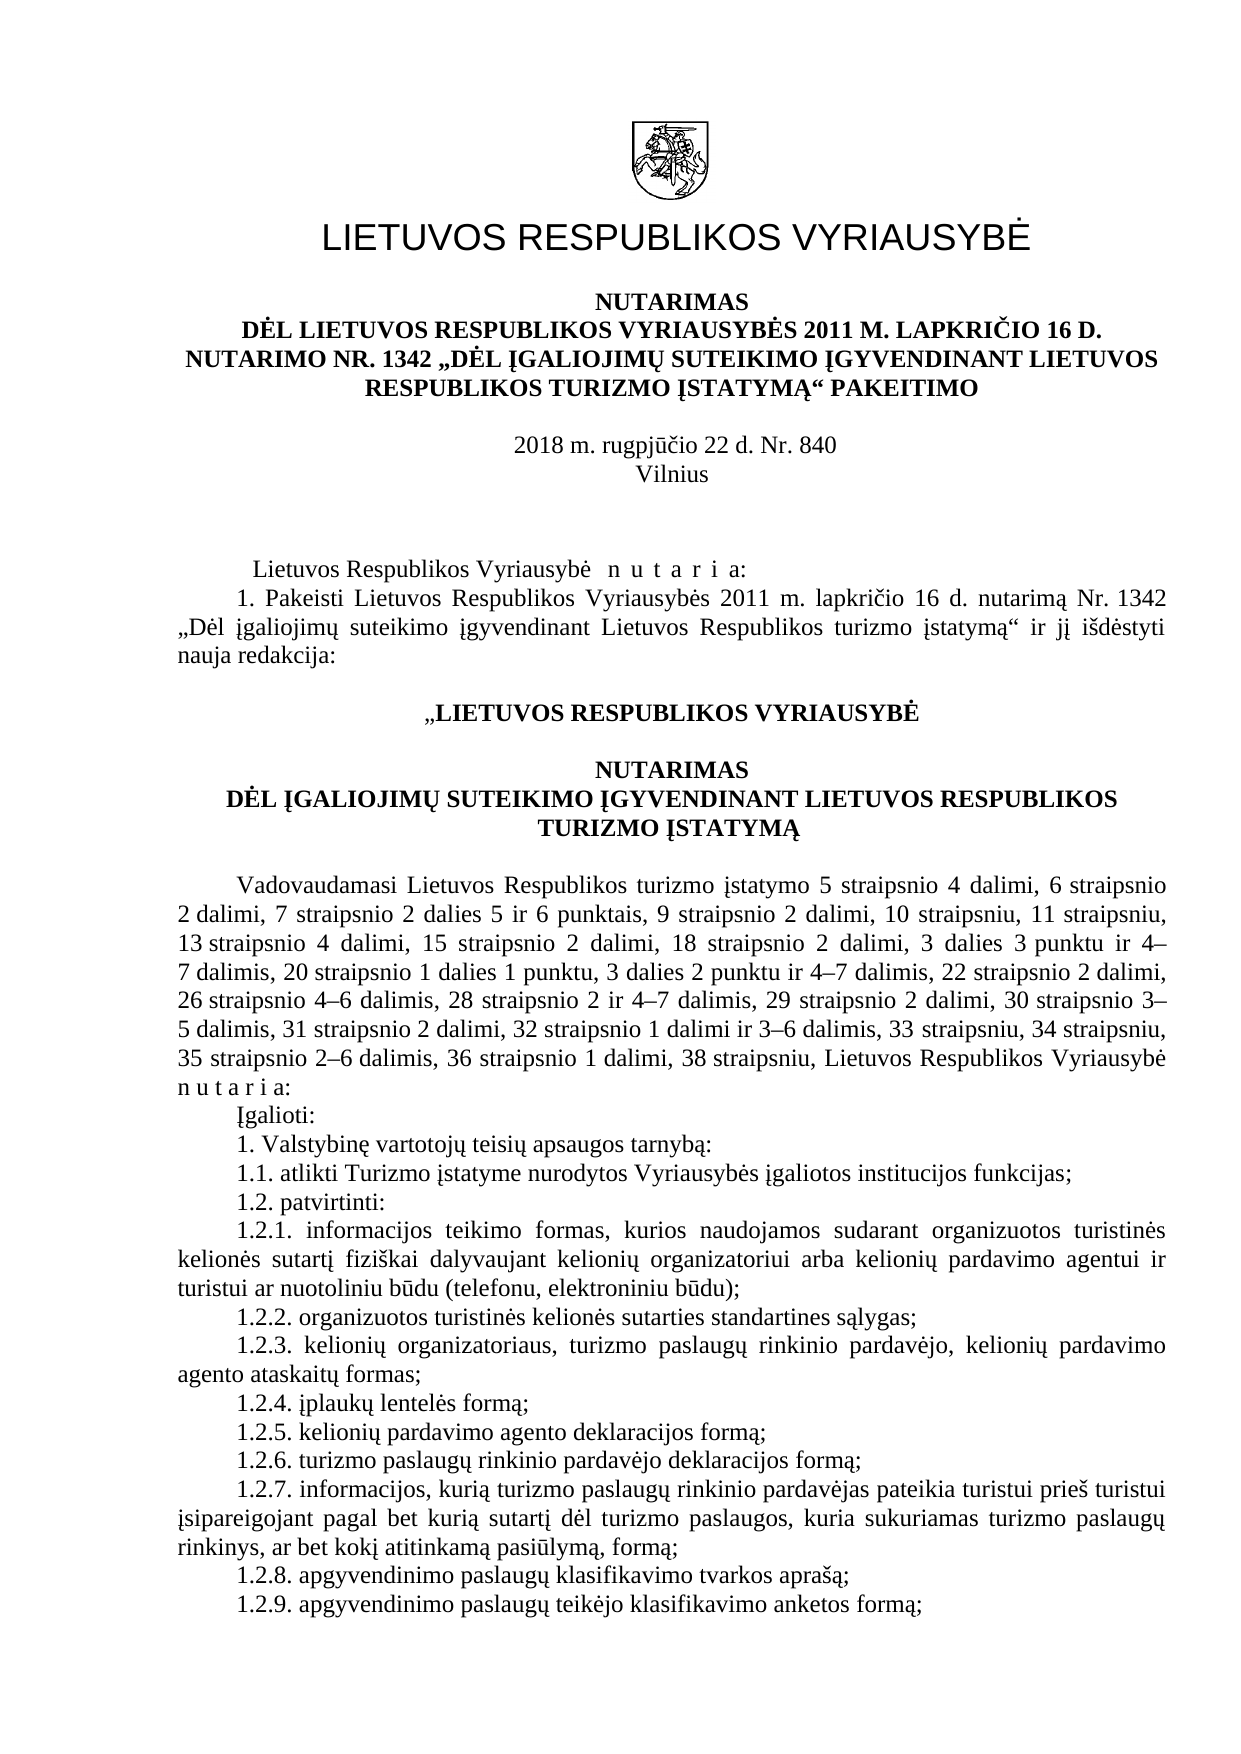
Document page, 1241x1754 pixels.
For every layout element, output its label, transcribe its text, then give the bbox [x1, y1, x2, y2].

text nutarimas [177, 287, 1167, 316]
text 1.2.6. turizmo paslaugų rinkinio pardavėjo deklaracijos formą; [177, 1446, 1167, 1474]
text DĖL ĮGALIOJIMŲ SUTEIKIMO ĮGYVENDINANT LIETUVOS RESPUBLIKOS TURIZMO ĮSTATYMĄ [177, 784, 1167, 842]
text 1.2.4. įplaukų lentelės formą; [177, 1388, 1167, 1417]
text 1.2.9. apgyvendinimo paslaugų teikėjo klasifikavimo anketos formą; [177, 1589, 1167, 1618]
text 2018 m. rugpjūčio 22 d. Nr. 840 [177, 431, 1167, 459]
text Lietuvos Respublikos Vyriausybė [187, 215, 1167, 258]
text 1. Valstybinę vartotojų teisių apsaugos tarnybą: [177, 1129, 1167, 1158]
text 1. Pakeisti Lietuvos Respublikos Vyriausybės 2011 m. lapkričio 16 d. nutarimą Nr. 1342 „Dėl įgaliojimų suteikimo įgyvendinant Lietuvos Respublikos turizmo įstatymą“ ir jį išdėstyti nauja redakcija: [177, 583, 1167, 669]
text 1.2.7. informacijos, kurią turizmo paslaugų rinkinio pardavėjas pateikia turistui prieš turistui įsipareigojant pagal bet kurią sutartį dėl turizmo paslaugos, kuria sukuriamas turizmo paslaugų rinkinys, ar bet kokį atitinkamą pasiūlymą, formą; [177, 1474, 1167, 1561]
text Lietuvos Respublikos Vyriausybė nutaria: [177, 546, 1167, 583]
text DĖL LIETUVOS RESPUBLIKOS VYRIAUSYBĖS 2011 m. lapkričio 16 d. nutarimo Nr. 1342 „Dėl įgaliojimų suteikimo įgyvendinant Lietuvos Respublikos turizmo įstatymą“ PAKEITIMO [177, 316, 1167, 402]
text Įgalioti: [177, 1101, 1167, 1129]
text 1.2.8. apgyvendinimo paslaugų klasifikavimo tvarkos aprašą; [177, 1561, 1167, 1589]
text 1.1. atlikti Turizmo įstatyme nurodytos Vyriausybės įgaliotos institucijos funkcijas; [177, 1158, 1167, 1187]
text 1.2.1. informacijos teikimo formas, kurios naudojamos sudarant organizuotos turistinės kelionės sutartį fiziškai dalyvaujant kelionių organizatoriui arba kelionių pardavimo agentui ir turistui ar nuotoliniu būdu (telefonu, elektroniniu būdu); [177, 1216, 1167, 1302]
text 1.2.3. kelionių organizatoriaus, turizmo paslaugų rinkinio pardavėjo, kelionių pardavimo agento ataskaitų formas; [177, 1331, 1167, 1388]
text Vilnius [177, 459, 1167, 488]
text „LIETUVOS RESPUBLIKOS VYRIAUSYBĖ [177, 698, 1167, 727]
text NUTARIMAS [177, 756, 1167, 784]
text 1.2.5. kelionių pardavimo agento deklaracijos formą; [177, 1417, 1167, 1446]
text 1.2. patvirtinti: [177, 1187, 1167, 1216]
text Vadovaudamasi Lietuvos Respublikos turizmo įstatymo 5 straipsnio 4 dalimi, 6 straipsnio 2 dalimi, 7 straipsnio 2 dalies 5 ir 6 punktais, 9 straipsnio 2 dalimi, 10 straipsniu, 11 straipsniu, 13 straipsnio 4 dalimi, 15 straipsnio 2 dalimi, 18 straipsnio 2 dalimi, 3 dalies 3 punktu ir 4–7 dalimis, 20 straipsnio 1 dalies 1 punktu, 3 dalies 2 punktu ir 4–7 dalimis, 22 straipsnio 2 dalimi, 26 straipsnio 4–6 dalimis, 28 straipsnio 2 ir 4–7 dalimis, 29 straipsnio 2 dalimi, 30 straipsnio 3–5 dalimis, 31 straipsnio 2 dalimi, 32 straipsnio 1 dalimi ir 3–6 dalimis, 33 straipsniu, 34 straipsniu, 35 straipsnio 2–6 dalimis, 36 straipsnio 1 dalimi, 38 straipsniu, Lietuvos Respublikos Vyriausybė n u t a r i a: [177, 871, 1167, 1101]
text 1.2.2. organizuotos turistinės kelionės sutarties standartines sąlygas; [177, 1302, 1167, 1331]
